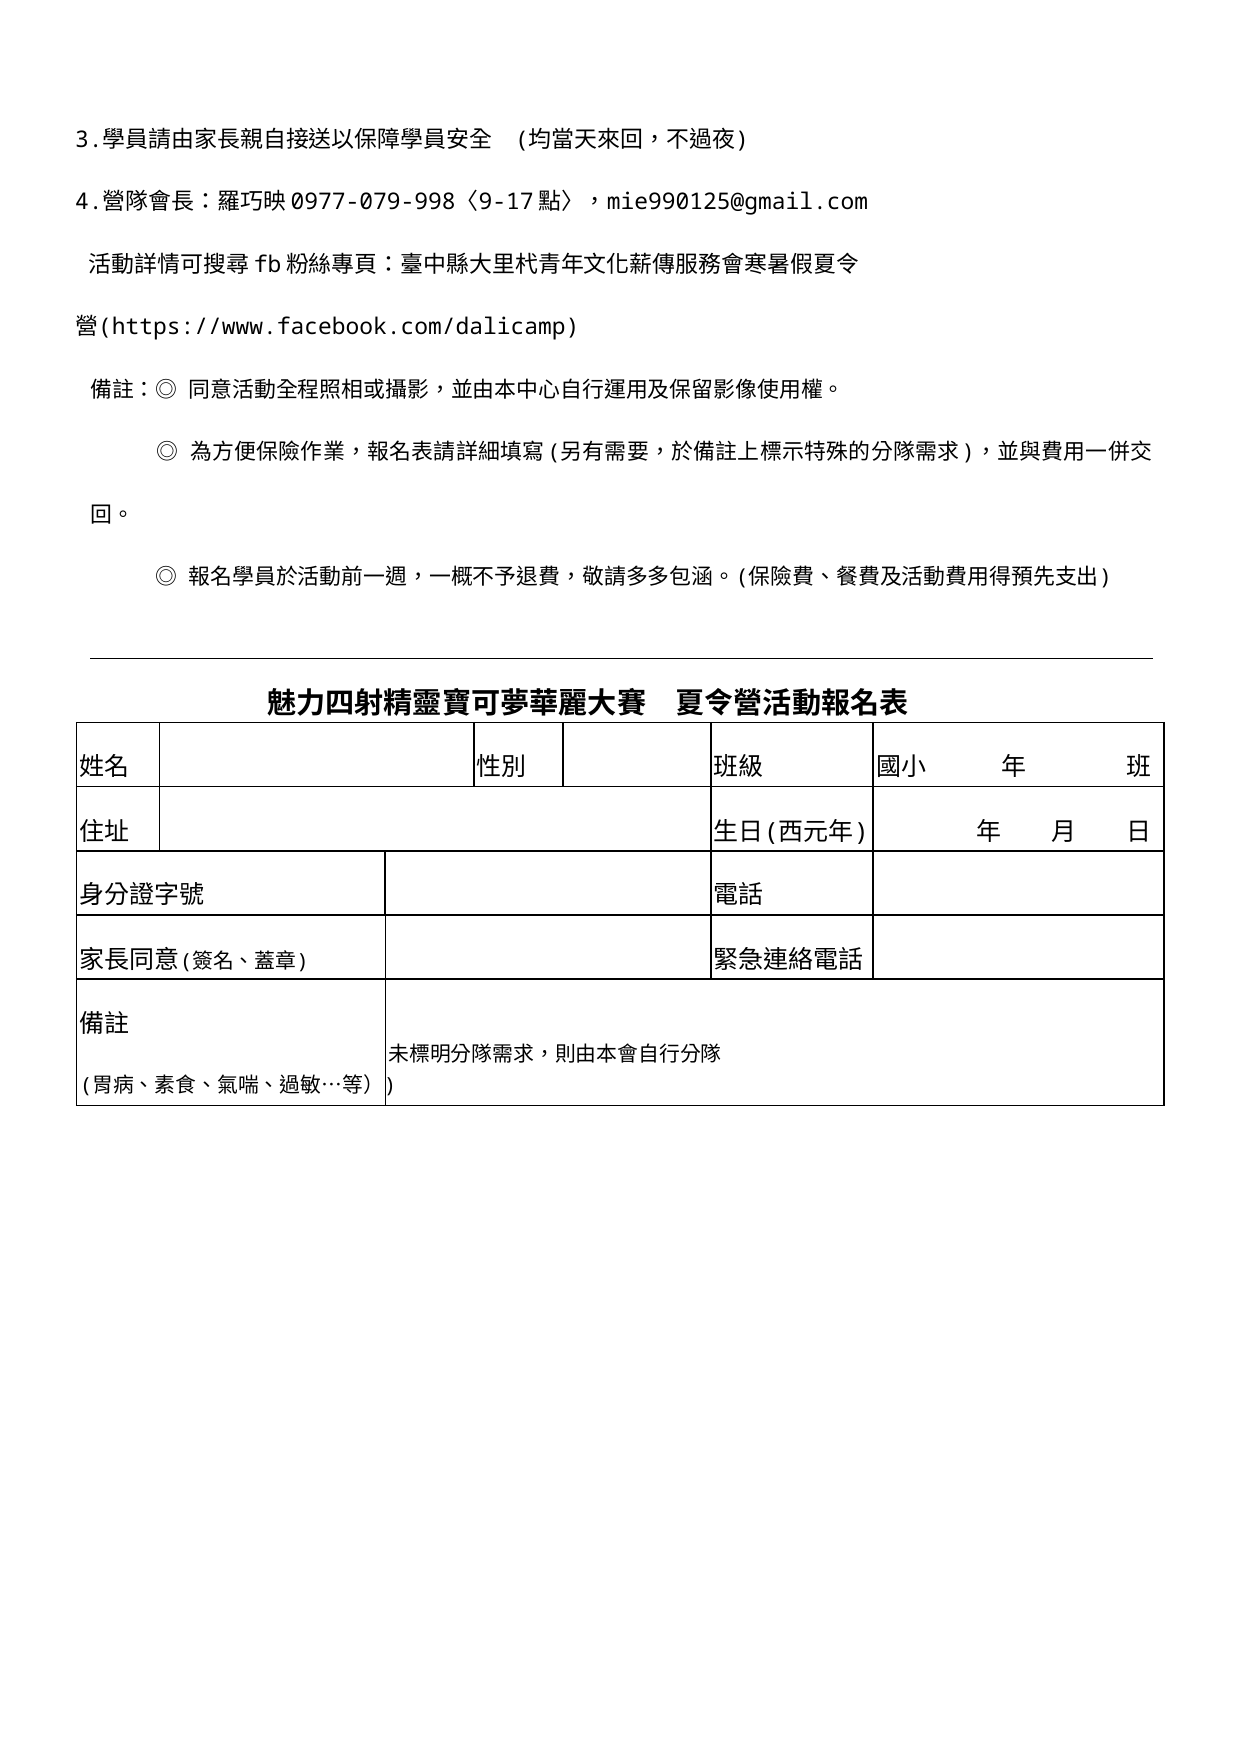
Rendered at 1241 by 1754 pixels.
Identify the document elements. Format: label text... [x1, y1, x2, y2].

table_cell [160, 787, 710, 850]
table_cell 年 月 日 [874, 787, 1163, 850]
table_cell 緊急連絡電話 [712, 916, 872, 978]
table_cell 身分證字號 [77, 852, 384, 914]
table_header [160, 723, 473, 786]
text 活動詳情可搜尋fb粉絲專頁：臺中縣大里杙青年文化薪傳服務會寒暑假夏令營(https://www.facebook.com/dalicamp) [75, 221, 1165, 346]
table_header 班級 [712, 723, 872, 786]
table_cell 生日(西元年) [712, 787, 872, 850]
table_cell 未標明分隊需求，則由本會自行分隊 [386, 980, 1163, 1104]
text ◎ 為方便保險作業，報名表請詳細填寫(另有需要，於備註上標示特殊的分隊需求)，並與費用一併交回。 [90, 408, 1153, 533]
table_cell [386, 916, 710, 978]
table_cell 家長同意(簽名、蓋章) [77, 916, 385, 978]
table_cell [386, 852, 710, 914]
table_header 國小 年 班 [874, 723, 1163, 786]
table_header [564, 723, 710, 786]
table_header 姓名 [77, 723, 159, 786]
table_cell [874, 852, 1163, 914]
text ◎ 報名學員於活動前一週，一概不予退費，敬請多多包涵。(保險費、餐費及活動費用得預先支出) [90, 533, 1153, 596]
table_header 性別 [475, 723, 562, 786]
table_cell 住址 [77, 787, 159, 850]
text 備註：◎ 同意活動全程照相或攝影，並由本中心自行運用及保留影像使用權。 [90, 346, 1153, 408]
table_cell 電話 [712, 852, 872, 914]
text 魅力四射精靈寶可夢華麗大賽 夏令營活動報名表 [75, 659, 1065, 722]
text 3.學員請由家長親自接送以保障學員安全 (均當天來回，不過夜) [75, 96, 1165, 158]
text 4.營隊會長：羅巧映0977-079-998〈9-17點〉，mie990125@gmail.com [75, 158, 1165, 221]
table_cell 備註 (胃病、素食、氣喘、過敏…等）) [77, 980, 385, 1104]
table_cell [874, 916, 1163, 978]
